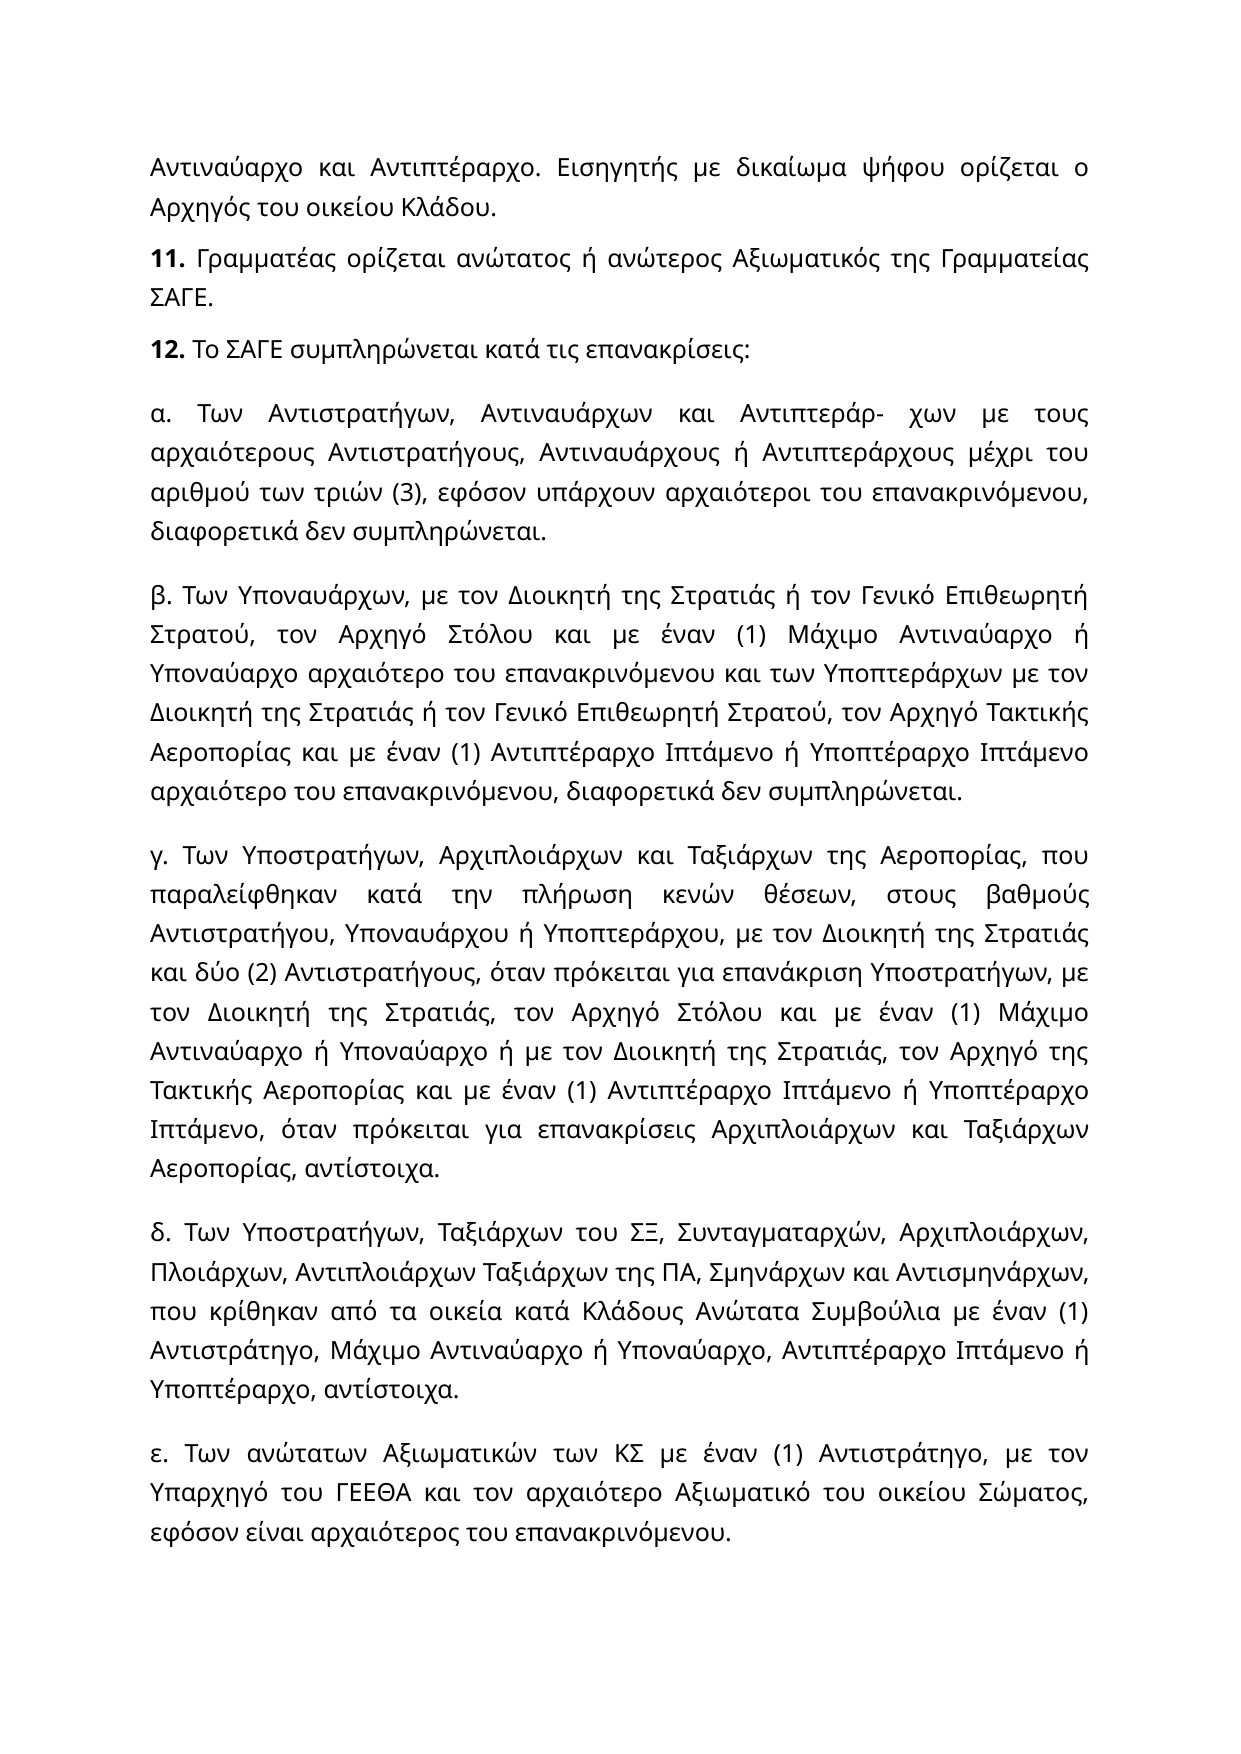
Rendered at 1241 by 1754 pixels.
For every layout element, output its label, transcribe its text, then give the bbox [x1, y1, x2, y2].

text δ. Των Υποστρατήγων, Ταξιάρχων του ΣΞ, Συνταγματαρχών, Αρχιπλοιάρχων, Πλοιάρχων, Αντιπλοιάρχων Ταξιάρχων της ΠΑ, Σμηνάρχων και Αντισμηνάρχων, που κρίθηκαν από τα οικεία κατά Κλάδους Ανώτατα Συμβούλια με έναν (1) Αντιστράτηγο, Μάχιμο Αντιναύαρχο ή Υποναύαρχο, Αντιπτέραρχο Ιπτάμενο ή Υποπτέραρχο, αντίστοιχα. [150, 1215, 1090, 1406]
text 12. Το ΣΑΓΕ συμπληρώνεται κατά τις επανακρίσεις: [150, 332, 1090, 366]
text Αντιναύαρχο και Αντιπτέραρχο. Εισηγητής με δικαίωμα ψήφου ορίζεται ο Αρχηγός του οικείου Κλάδου. [150, 150, 1090, 223]
text γ. Των Υποστρατήγων, Αρχιπλοιάρχων και Ταξιάρχων της Αεροπορίας, που παραλείφθηκαν κατά την πλήρωση κενών θέσεων, στους βαθμούς Αντιστρατήγου, Υποναυάρχου ή Υποπτεράρχου, με τον Διοικητή της Στρατιάς και δύο (2) Αντιστρατήγους, όταν πρόκειται για επανάκριση Υποστρατήγων, με τον Διοικητή της Στρατιάς, τον Αρχηγό Στόλου και με έναν (1) Μάχιμο Αντιναύαρχο ή Υποναύαρχο ή με τον Διοικητή της Στρατιάς, τον Αρχηγό της Τακτικής Αεροπορίας και με έναν (1) Αντιπτέραρχο Ιπτάμενο ή Υποπτέραρχο Ιπτάμενο, όταν πρόκειται για επανακρίσεις Αρχιπλοιάρχων και Ταξιάρχων Αεροπορίας, αντίστοιχα. [150, 837, 1090, 1185]
text 11. Γραμματέας ορίζεται ανώτατος ή ανώτερος Αξιωματικός της Γραμματείας ΣΑΓΕ. [150, 241, 1090, 314]
text β. Των Υποναυάρχων, με τον Διοικητή της Στρατιάς ή τον Γενικό Επιθεωρητή Στρατού, τον Αρχηγό Στόλου και με έναν (1) Μάχιμο Αντιναύαρχο ή Υποναύαρχο αρχαιότερο του επανακρινόμενου και των Υποπτεράρχων με τον Διοικητή της Στρατιάς ή τον Γενικό Επιθεωρητή Στρατού, τον Αρχηγό Τακτικής Αεροπορίας και με έναν (1) Αντιπτέραρχο Ιπτάμενο ή Υποπτέραρχο Ιπτάμενο αρχαιότερο του επανακρινόμενου, διαφορετικά δεν συμπληρώνεται. [150, 577, 1090, 807]
text α. Των Αντιστρατήγων, Αντιναυάρχων και Αντιπτεράρ- χων με τους αρχαιότερους Αντιστρατήγους, Αντιναυάρχους ή Αντιπτεράρχους μέχρι του αριθμού των τριών (3), εφόσον υπάρχουν αρχαιότεροι του επανακρινόμενου, διαφορετικά δεν συμπληρώνεται. [150, 396, 1090, 547]
text ε. Των ανώτατων Αξιωματικών των ΚΣ με έναν (1) Αντιστράτηγο, με τον Υπαρχηγό του ΓΕΕΘΑ και τον αρχαιότερο Αξιωματικό του οικείου Σώματος, εφόσον είναι αρχαιότερος του επανακρινόμενου. [150, 1436, 1090, 1548]
